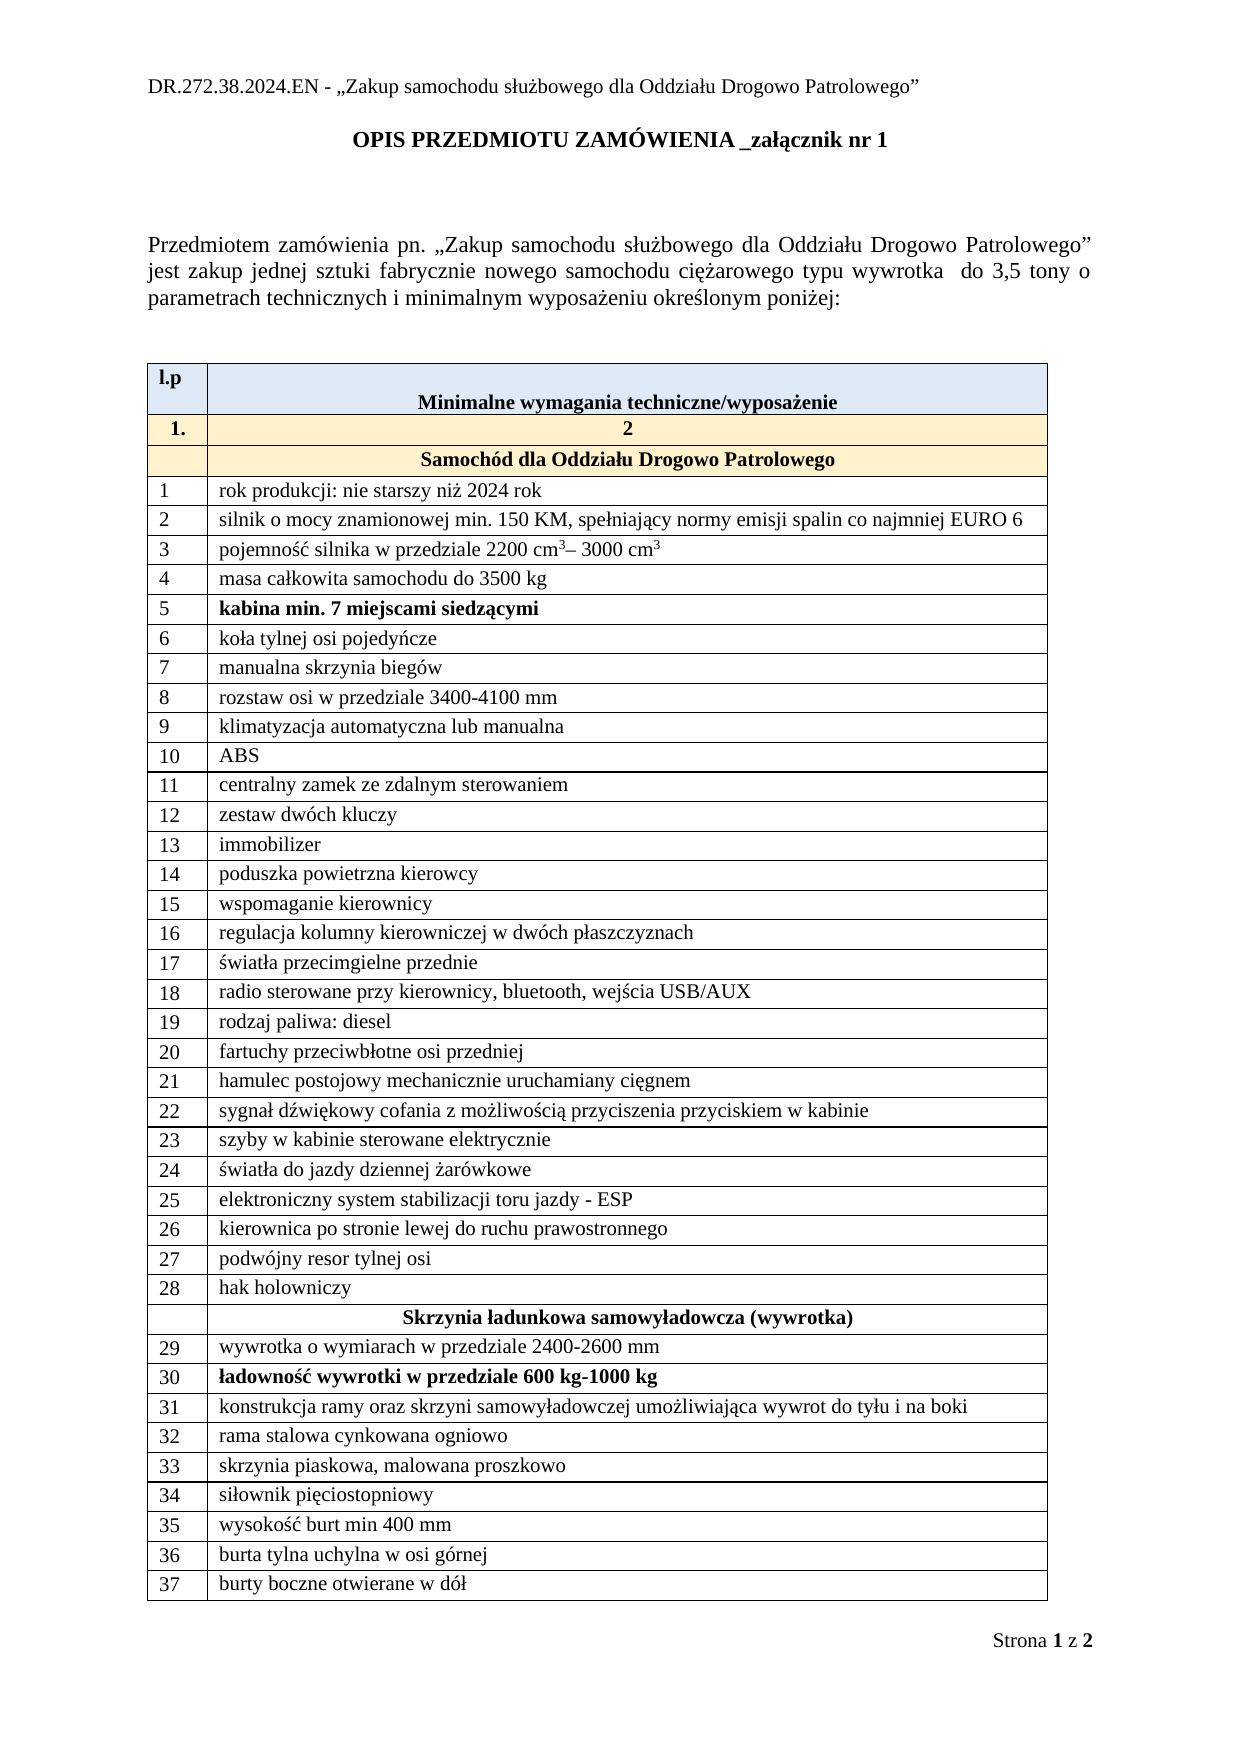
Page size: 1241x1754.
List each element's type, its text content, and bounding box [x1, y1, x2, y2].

table_header Minimalne wymagania techniczne/wyposażenie [208, 364, 1047, 414]
table_cell siłownik pięciostopniowy [208, 1483, 1047, 1511]
table_cell sygnał dźwiękowy cofania z możliwością przyciszenia przyciskiem w kabinie [208, 1098, 1047, 1126]
table_cell 33 [148, 1453, 207, 1481]
table_cell 10 [148, 743, 207, 771]
table_cell koła tylnej osi pojedyńcze [208, 625, 1047, 653]
table_cell 4 [148, 565, 207, 594]
table_cell 36 [148, 1542, 207, 1570]
table_cell 32 [148, 1423, 207, 1452]
table_cell regulacja kolumny kierowniczej w dwóch płaszczyznach [208, 920, 1047, 949]
table_cell centralny zamek ze zdalnym sterowaniem [208, 773, 1047, 801]
table_cell wysokość burt min 400 mm [208, 1512, 1047, 1541]
table_cell 1 [148, 477, 207, 505]
table_cell rok produkcji: nie starszy niż 2024 rok [208, 477, 1047, 505]
table_cell światła do jazdy dziennej żarówkowe [208, 1157, 1047, 1186]
table_cell Skrzynia ładunkowa samowyładowcza (wywrotka) [208, 1305, 1047, 1333]
table_cell 11 [148, 773, 207, 801]
table_cell 18 [148, 980, 207, 1008]
table_cell 6 [148, 625, 207, 653]
table_cell [148, 446, 207, 476]
table_cell 2 [148, 506, 207, 535]
table_cell kabina min. 7 miejscami siedzącymi [208, 595, 1047, 623]
table_cell 17 [148, 950, 207, 978]
table_cell podwójny resor tylnej osi [208, 1246, 1047, 1274]
table_cell 8 [148, 684, 207, 712]
table_cell 5 [148, 595, 207, 623]
table_cell 20 [148, 1039, 207, 1067]
table_cell ładowność wywrotki w przedziale 600 kg-1000 kg [208, 1364, 1047, 1393]
table_cell ABS [208, 743, 1047, 771]
table_cell 1. [148, 415, 207, 445]
table_cell szyby w kabinie sterowane elektrycznie [208, 1128, 1047, 1156]
table_cell światła przecimgielne przednie [208, 950, 1047, 978]
table_cell hamulec postojowy mechanicznie uruchamiany cięgnem [208, 1068, 1047, 1097]
table_cell masa całkowita samochodu do 3500 kg [208, 565, 1047, 594]
table_cell hak holowniczy [208, 1275, 1047, 1304]
table_cell klimatyzacja automatyczna lub manualna [208, 713, 1047, 742]
table_cell 14 [148, 861, 207, 890]
table_cell 2 [208, 415, 1047, 445]
table_cell manualna skrzynia biegów [208, 654, 1047, 683]
table_cell burty boczne otwierane w dół [208, 1571, 1047, 1600]
table_cell 29 [148, 1335, 207, 1363]
table_cell Samochód dla Oddziału Drogowo Patrolowego [208, 446, 1047, 476]
subtitle OPIS PRZEDMIOTU ZAMÓWIENIA _załącznik nr 1 [148, 126, 1093, 152]
table_cell 26 [148, 1216, 207, 1245]
table_cell rozstaw osi w przedziale 3400-4100 mm [208, 684, 1047, 712]
table_cell 12 [148, 802, 207, 831]
table_cell rodzaj paliwa: diesel [208, 1009, 1047, 1038]
table_cell 35 [148, 1512, 207, 1541]
table_cell 21 [148, 1068, 207, 1097]
table_cell rama stalowa cynkowana ogniowo [208, 1423, 1047, 1452]
subtitle Przedmiotem zamówienia pn. „Zakup samochodu służbowego dla Oddziału Drogowo Patrolowego” jest zakup jednej sztuki fabrycznie nowego samochodu ciężarowego typu wywrotka do 3,5 tony o parametrach technicznych i minimalnym wyposażeniu określonym poniżej: [148, 231, 1093, 310]
table_cell 27 [148, 1246, 207, 1274]
table_header l.p [148, 364, 207, 414]
table_cell radio sterowane przy kierownicy, bluetooth, wejścia USB/AUX [208, 980, 1047, 1008]
table_cell 9 [148, 713, 207, 742]
table_cell 22 [148, 1098, 207, 1126]
table_cell konstrukcja ramy oraz skrzyni samowyładowczej umożliwiająca wywrot do tyłu i na boki [208, 1394, 1047, 1422]
table_cell 34 [148, 1483, 207, 1511]
table_cell 31 [148, 1394, 207, 1422]
table_cell immobilizer [208, 832, 1047, 860]
table_cell poduszka powietrzna kierowcy [208, 861, 1047, 890]
table_cell 25 [148, 1187, 207, 1215]
table_cell 15 [148, 891, 207, 919]
table_cell zestaw dwóch kluczy [208, 802, 1047, 831]
table_cell 23 [148, 1128, 207, 1156]
table_cell skrzynia piaskowa, malowana proszkowo [208, 1453, 1047, 1481]
table_cell 13 [148, 832, 207, 860]
table_cell elektroniczny system stabilizacji toru jazdy - ESP [208, 1187, 1047, 1215]
table_cell wywrotka o wymiarach w przedziale 2400-2600 mm [208, 1335, 1047, 1363]
table_cell 30 [148, 1364, 207, 1393]
table_cell 3 [148, 536, 207, 564]
table_cell 24 [148, 1157, 207, 1186]
table_cell 16 [148, 920, 207, 949]
table_cell wspomaganie kierownicy [208, 891, 1047, 919]
table_cell 37 [148, 1571, 207, 1600]
table_cell 19 [148, 1009, 207, 1038]
table_cell silnik o mocy znamionowej min. 150 KM, spełniający normy emisji spalin co najmniej EURO 6 [208, 506, 1047, 535]
table_cell 28 [148, 1275, 207, 1304]
table_cell fartuchy przeciwbłotne osi przedniej [208, 1039, 1047, 1067]
table_cell kierownica po stronie lewej do ruchu prawostronnego [208, 1216, 1047, 1245]
table_cell burta tylna uchylna w osi górnej [208, 1542, 1047, 1570]
table_cell 7 [148, 654, 207, 683]
table_cell [148, 1305, 207, 1333]
table_cell pojemność silnika w przedziale 2200 cm3– 3000 cm3 [208, 536, 1047, 564]
